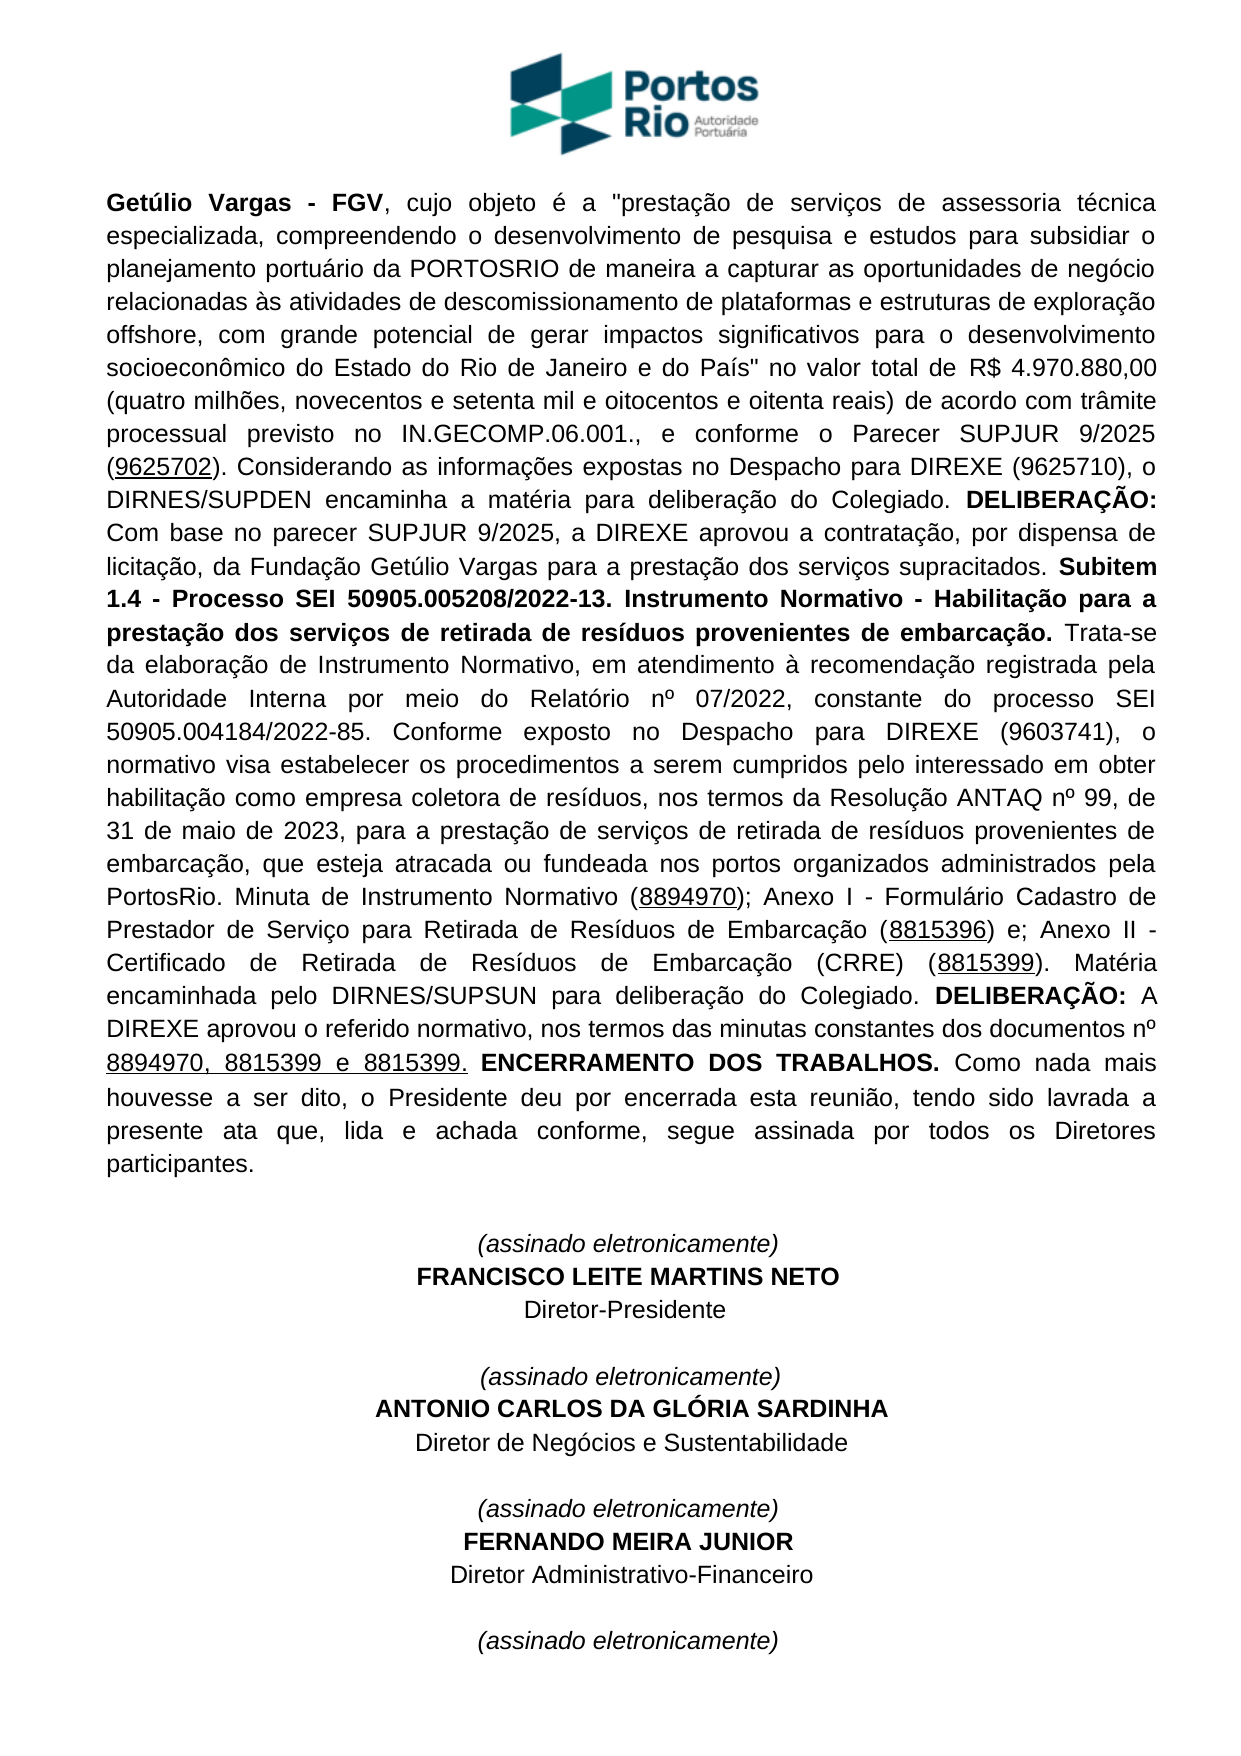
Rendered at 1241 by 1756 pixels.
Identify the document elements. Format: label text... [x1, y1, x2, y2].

text Diretor-Presidente [106, 1295, 1157, 1324]
text Diretor Administrativo-Financeiro [106, 1559, 1157, 1588]
text FERNANDO MEIRA JUNIOR [106, 1527, 1157, 1555]
text FRANCISCO LEITE MARTINS NETO [106, 1262, 1157, 1291]
text Getúlio Vargas - FGV, cujo objeto é a "prestação de serviços de assessoria técnica especializada, compreendendo o desenvolvimento de pesquisa e estudos para subsidiar o planejamento portuário da PORTOSRIO de maneira a capturar as oportunidades de negócio relacionadas às atividades de descomissionamento de plataformas e estruturas de exploração offshore, com grande potencial de gerar impactos significativos para o desenvolvimento socioeconômico do Estado do Rio de Janeiro e do País" no valor total de R$ 4.970.880,00 (quatro milhões, novecentos e setenta mil e oitocentos e oitenta reais) de acordo com trâmite processual previsto no IN.GECOMP.06.001., e conforme o Parecer SUPJUR 9/2025 (9625702). Considerando as informações expostas no Despacho para DIREXE (9625710), o DIRNES/SUPDEN encaminha a matéria para deliberação do Colegiado. DELIBERAÇÃO: Com base no parecer SUPJUR 9/2025, a DIREXE aprovou a contratação, por dispensa de licitação, da Fundação Getúlio Vargas para a prestação dos serviços supracitados. Subitem 1.4 - Processo SEI 50905.005208/2022-13. Instrumento Normativo - Habilitação para a prestação dos serviços de retirada de resíduos provenientes de embarcação. Trata-se da elaboração de Instrumento Normativo, em atendimento à recomendação registrada pela Autoridade Interna por meio do Relatório nº 07/2022, constante do processo SEI 50905.004184/2022-85. Conforme exposto no Despacho para DIREXE (9603741), o normativo visa estabelecer os procedimentos a serem cumpridos pelo interessado em obter habilitação como empresa coletora de resíduos, nos termos da Resolução ANTAQ nº 99, de 31 de maio de 2023, para a prestação de serviços de retirada de resíduos provenientes de embarcação, que esteja atracada ou fundeada nos portos organizados administrados pela PortosRio. Minuta de Instrumento Normativo (8894970); Anexo I - Formulário Cadastro de Prestador de Serviço para Retirada de Resíduos de Embarcação (8815396) e; Anexo II - Certificado de Retirada de Resíduos de Embarcação (CRRE) (8815399). Matéria encaminhada pelo DIRNES/SUPSUN para deliberação do Colegiado. DELIBERAÇÃO: A DIREXE aprovou o referido normativo, nos termos das minutas constantes dos documentos nº 8894970, 8815399 e 8815399. ENCERRAMENTO DOS TRABALHOS. Como nada mais houvesse a ser dito, o Presidente deu por encerrada esta reunião, tendo sido lavrada a presente ata que, lida e achada conforme, segue assinada por todos os Diretores participantes. [106, 188, 1157, 1177]
text (assinado eletronicamente) [106, 1229, 1157, 1258]
text ANTONIO CARLOS DA GLÓRIA SARDINHA [106, 1394, 1157, 1423]
text Diretor de Negócios e Sustentabilidade [106, 1427, 1157, 1456]
text (assinado eletronicamente) [106, 1626, 1157, 1654]
text (assinado eletronicamente) [106, 1493, 1157, 1522]
text (assinado eletronicamente) [106, 1361, 1157, 1390]
